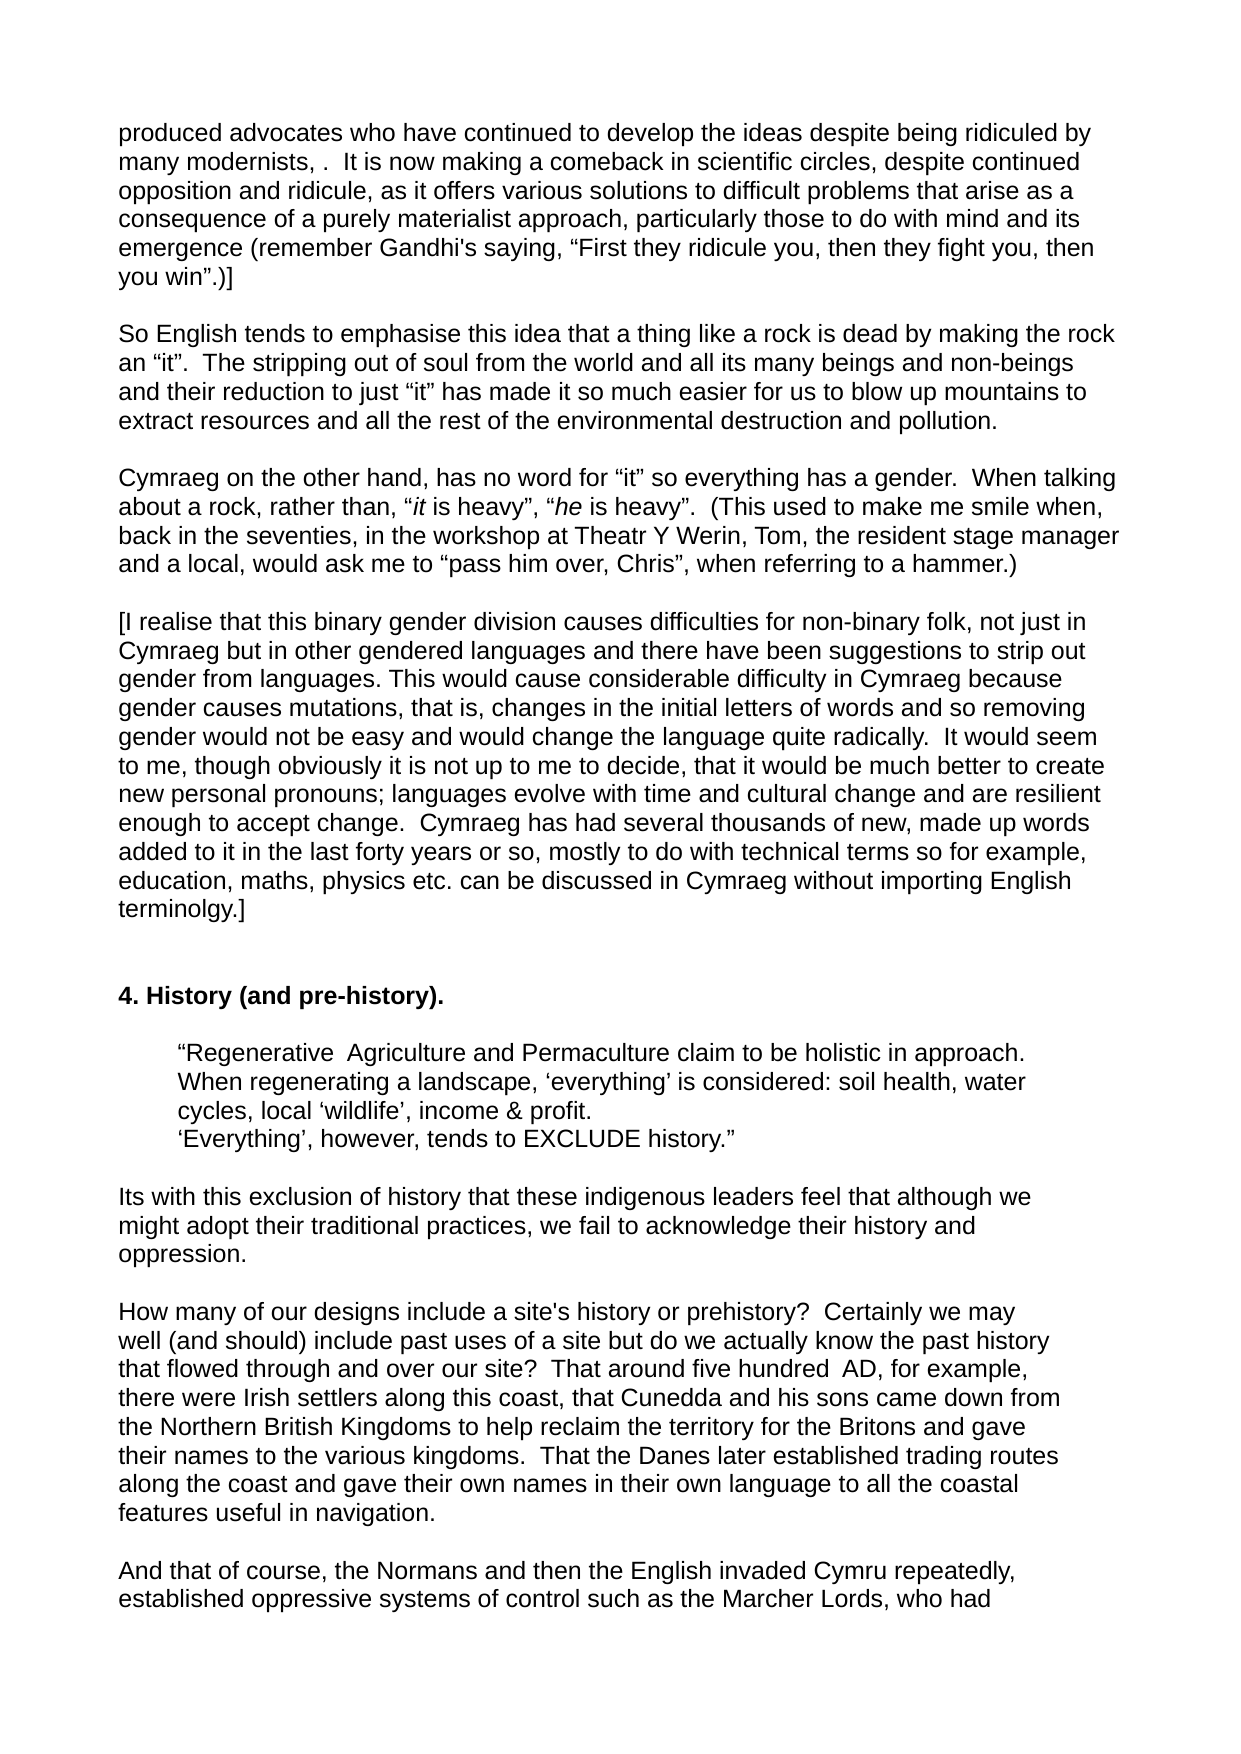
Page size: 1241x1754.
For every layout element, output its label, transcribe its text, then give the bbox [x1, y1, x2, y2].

text Cymraeg on the other hand, has no word for “it” so everything has a gender. When talking about a rock, rather than, “it is heavy”, “he is heavy”. (This used to make me smile when, back in the seventies, in the workshop at Theatr Y Werin, Tom, the resident stage manager and a local, would ask me to “pass him over, Chris”, when referring to a hammer.) [118, 463, 1122, 578]
text ‘Everything’, however, tends to EXCLUDE history.” [177, 1124, 1063, 1153]
text How many of our designs include a site's history or prehistory? Certainly we may well (and should) include past uses of a site but do we actually know the past history that flowed through and over our site? That around five hundred AD, for example, there were Irish settlers along this coast, that Cunedda and his sons came down from the Northern British Kingdoms to help reclaim the territory for the Britons and gave their names to the various kingdoms. That the Danes later established trading routes along the coast and gave their own names in their own language to all the coastal features useful in navigation. [118, 1297, 1063, 1527]
text And that of course, the Normans and then the English invaded Cymru repeatedly, established oppressive systems of control such as the Marcher Lords, who had [118, 1556, 1063, 1613]
text “Regenerative Agriculture and Permaculture claim to be holistic in approach. When regenerating a landscape, ‘everything’ is considered: soil health, water cycles, local ‘wildlife’, income & profit. [177, 1038, 1063, 1124]
text produced advocates who have continued to develop the ideas despite being ridiculed by many modernists, . It is now making a comeback in scientific circles, despite continued opposition and ridicule, as it offers various solutions to difficult problems that arise as a consequence of a purely materialist approach, particularly those to do with mind and its emergence (remember Gandhi's saying, “First they ridicule you, then they fight you, then you win”.)] [118, 118, 1122, 291]
text Its with this exclusion of history that these indigenous leaders feel that although we might adopt their traditional practices, we fail to acknowledge their history and oppression. [118, 1182, 1063, 1268]
text So English tends to emphasise this idea that a thing like a rock is dead by making the rock an “it”. The stripping out of soul from the world and all its many beings and non-beings and their reduction to just “it” has made it so much easier for us to blow up mountains to extract resources and all the rest of the environmental destruction and pollution. [118, 319, 1122, 434]
text 4. History (and pre-history). [118, 981, 1122, 1009]
text [I realise that this binary gender division causes difficulties for non-binary folk, not just in Cymraeg but in other gendered languages and there have been suggestions to strip out gender from languages. This would cause considerable difficulty in Cymraeg because gender causes mutations, that is, changes in the initial letters of words and so removing gender would not be easy and would change the language quite radically. It would seem to me, though obviously it is not up to me to decide, that it would be much better to create new personal pronouns; languages evolve with time and cultural change and are resilient enough to accept change. Cymraeg has had several thousands of new, made up words added to it in the last forty years or so, mostly to do with technical terms so for example, education, maths, physics etc. can be discussed in Cymraeg without importing English terminolgy.] [118, 607, 1122, 923]
